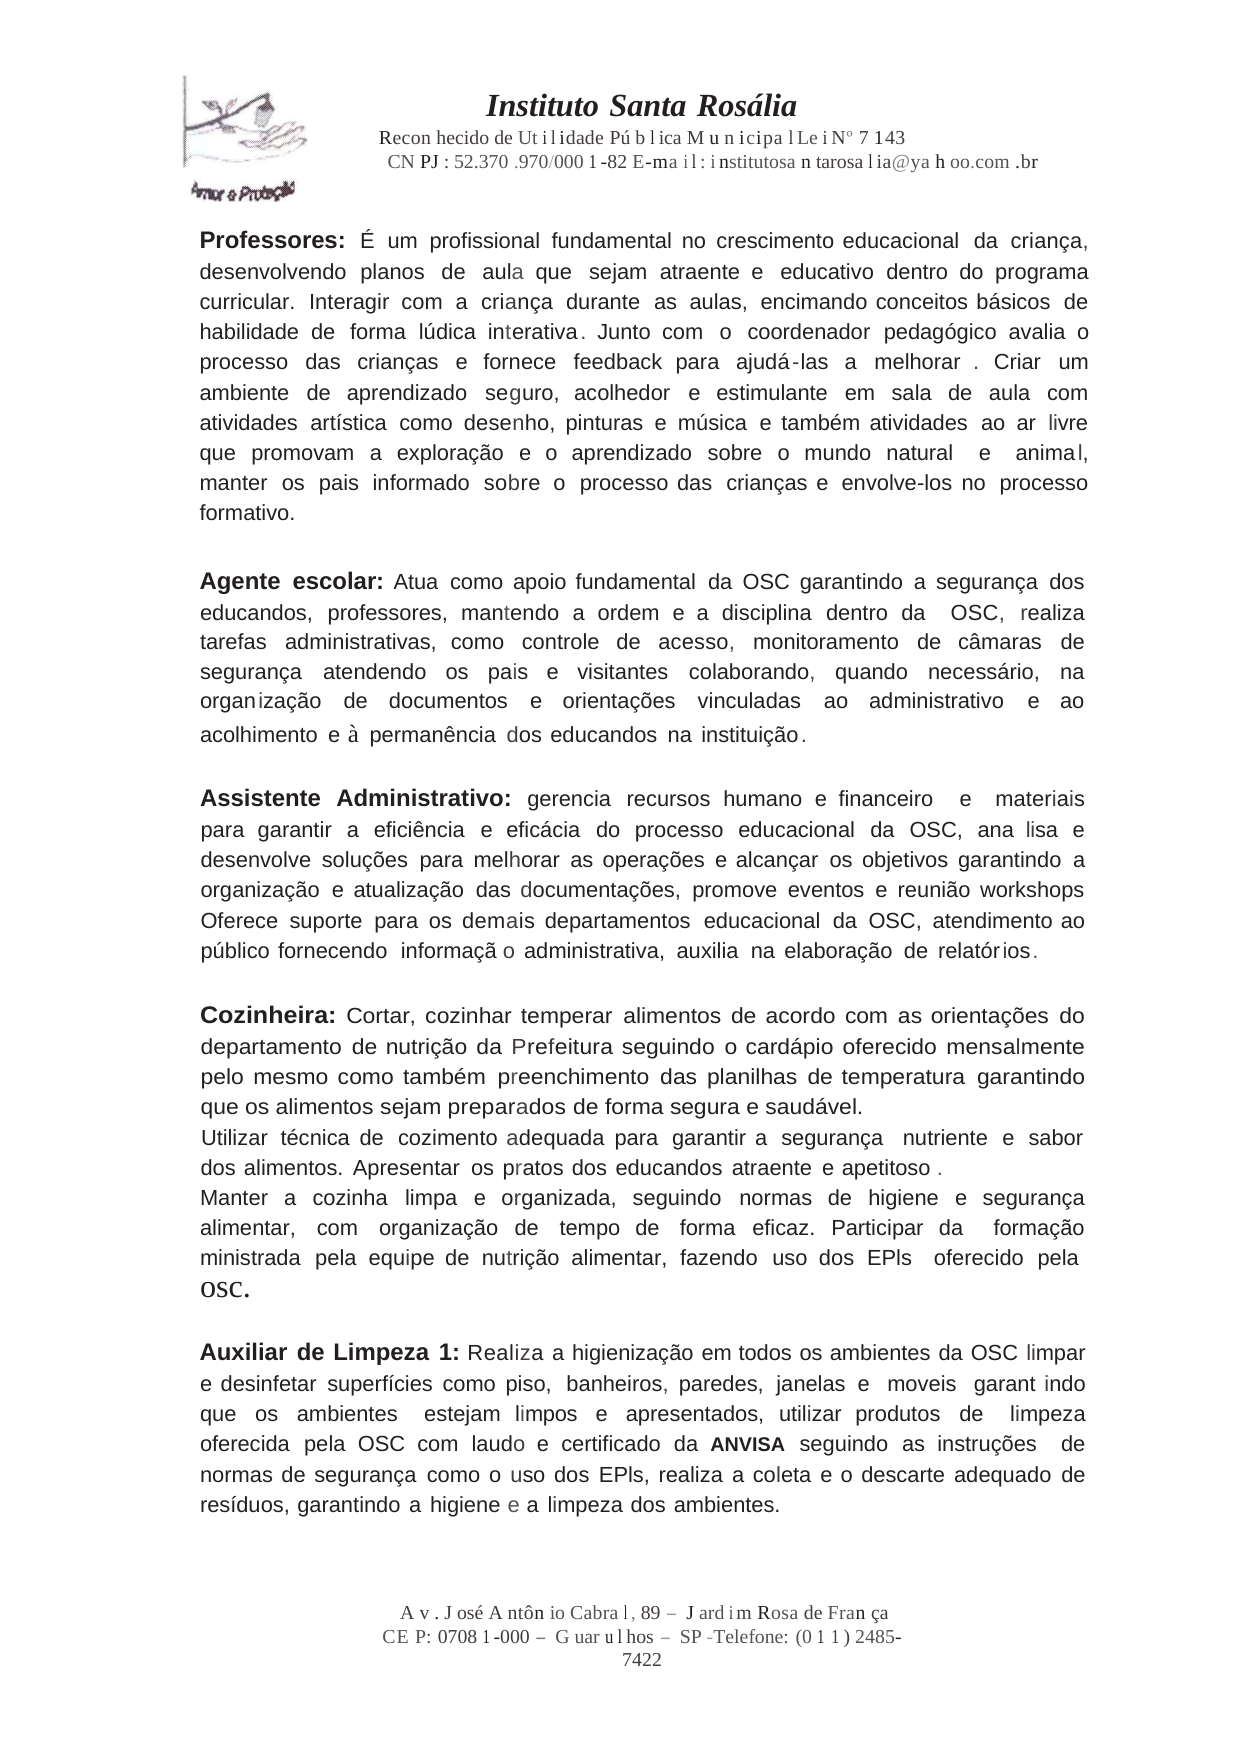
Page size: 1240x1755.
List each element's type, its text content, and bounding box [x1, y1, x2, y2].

text Auxiliar de Limpeza 1: Realiza a higienização em todos os ambientes da OSC limpar e desinfetar superfícies como piso, banheiros, paredes, janelas e moveis garant indo que os ambientes estejam limpos e apresentados, utilizar produtos de limpeza oferecida pela OSC com laudo e certificado da ANVISA seguindo as instruções de normas de segurança como o uso dos EPls, realiza a coleta e o descarte adequado de resíduos, garantindo a higiene e a limpeza dos ambientes. [199, 1338, 1086, 1517]
text CE P: 0708 1 -000 - G uar u l hos - SP -Telefone: (0 1 1 ) 2485-7422 [373, 1625, 910, 1670]
text Assistente Administrativo: gerencia recursos humano e financeiro e materiais para garantir a eficiência e eficácia do processo educacional da OSC, ana lisa e desenvolve soluções para melhorar as operações e alcançar os objetivos garantindo a organização e atualização das documentações, promove eventos e reunião workshops Oferece suporte para os demais departamentos educacional da OSC, atendimento ao público fornecendo informaçã o administrativa, auxilia na elaboração de relatórios. [200, 784, 1085, 963]
text Recon hecido de Ut i l idade Pú b l ica M u n icipa l Le i Nº 7 143 [373, 126, 910, 149]
text Agente escolar: Atua como apoio fundamental da OSC garantindo a segurança dos educandos, professores, mantendo a ordem e a disciplina dentro da OSC, realiza tarefas administrativas, como controle de acesso, monitoramento de câmaras de segurança atendendo os pais e visitantes colaborando, quando necessário, na organização de documentos e orientações vinculadas ao administrativo e ao acolhimento e à permanência dos educandos na instituição. [199, 567, 1085, 747]
subtitle Instituto Santa Rosália [373, 86, 913, 123]
text Utilizar técnica de cozimento adequada para garantir a segurança nutriente e sabor dos alimentos. Apresentar os pratos dos educandos atraente e apetitoso . [200, 1124, 1084, 1180]
text CN PJ : 52.370 .970/000 1 -82 E-ma i l : i nstitutosa n tarosa l ia@ya h oo.com .br [387, 150, 1100, 173]
text Manter a cozinha limpa e organizada, seguindo normas de higiene e segurança alimentar, com organização de tempo de forma eficaz. Participar da formação ministrada pela equipe de nutrição alimentar, fazendo uso dos EPls oferecido pela [200, 1185, 1084, 1270]
text Cozinheira: Cortar, cozinhar temperar alimentos de acordo com as orientações do departamento de nutrição da Prefeitura seguindo o cardápio oferecido mensalmente pelo mesmo como também preenchimento das planilhas de temperatura garantindo que os alimentos sejam preparados de forma segura e saudável. [200, 1001, 1085, 1119]
text osc. [200, 1275, 1100, 1303]
text A v . J osé A ntôn io Cabra l , 89 - J ard i m Rosa de Fran ça [373, 1601, 915, 1623]
text Professores: É um profissional fundamental no crescimento educacional da criança, desenvolvendo planos de aula que sejam atraente e educativo dentro do programa curricular. Interagir com a criança durante as aulas, encimando conceitos básicos de habilidade de forma lúdica interativa. Junto com o coordenador pedagógico avalia o processo das crianças e fornece feedback para ajudá-las a melhorar . Criar um ambiente de aprendizado seguro, acolhedor e estimulante em sala de aula com atividades artística como desenho, pinturas e música e também atividades ao ar livre que promovam a exploração e o aprendizado sobre o mundo natural e animal, manter os pais informado sobre o processo das crianças e envolve-los no processo formativo. [199, 226, 1089, 525]
